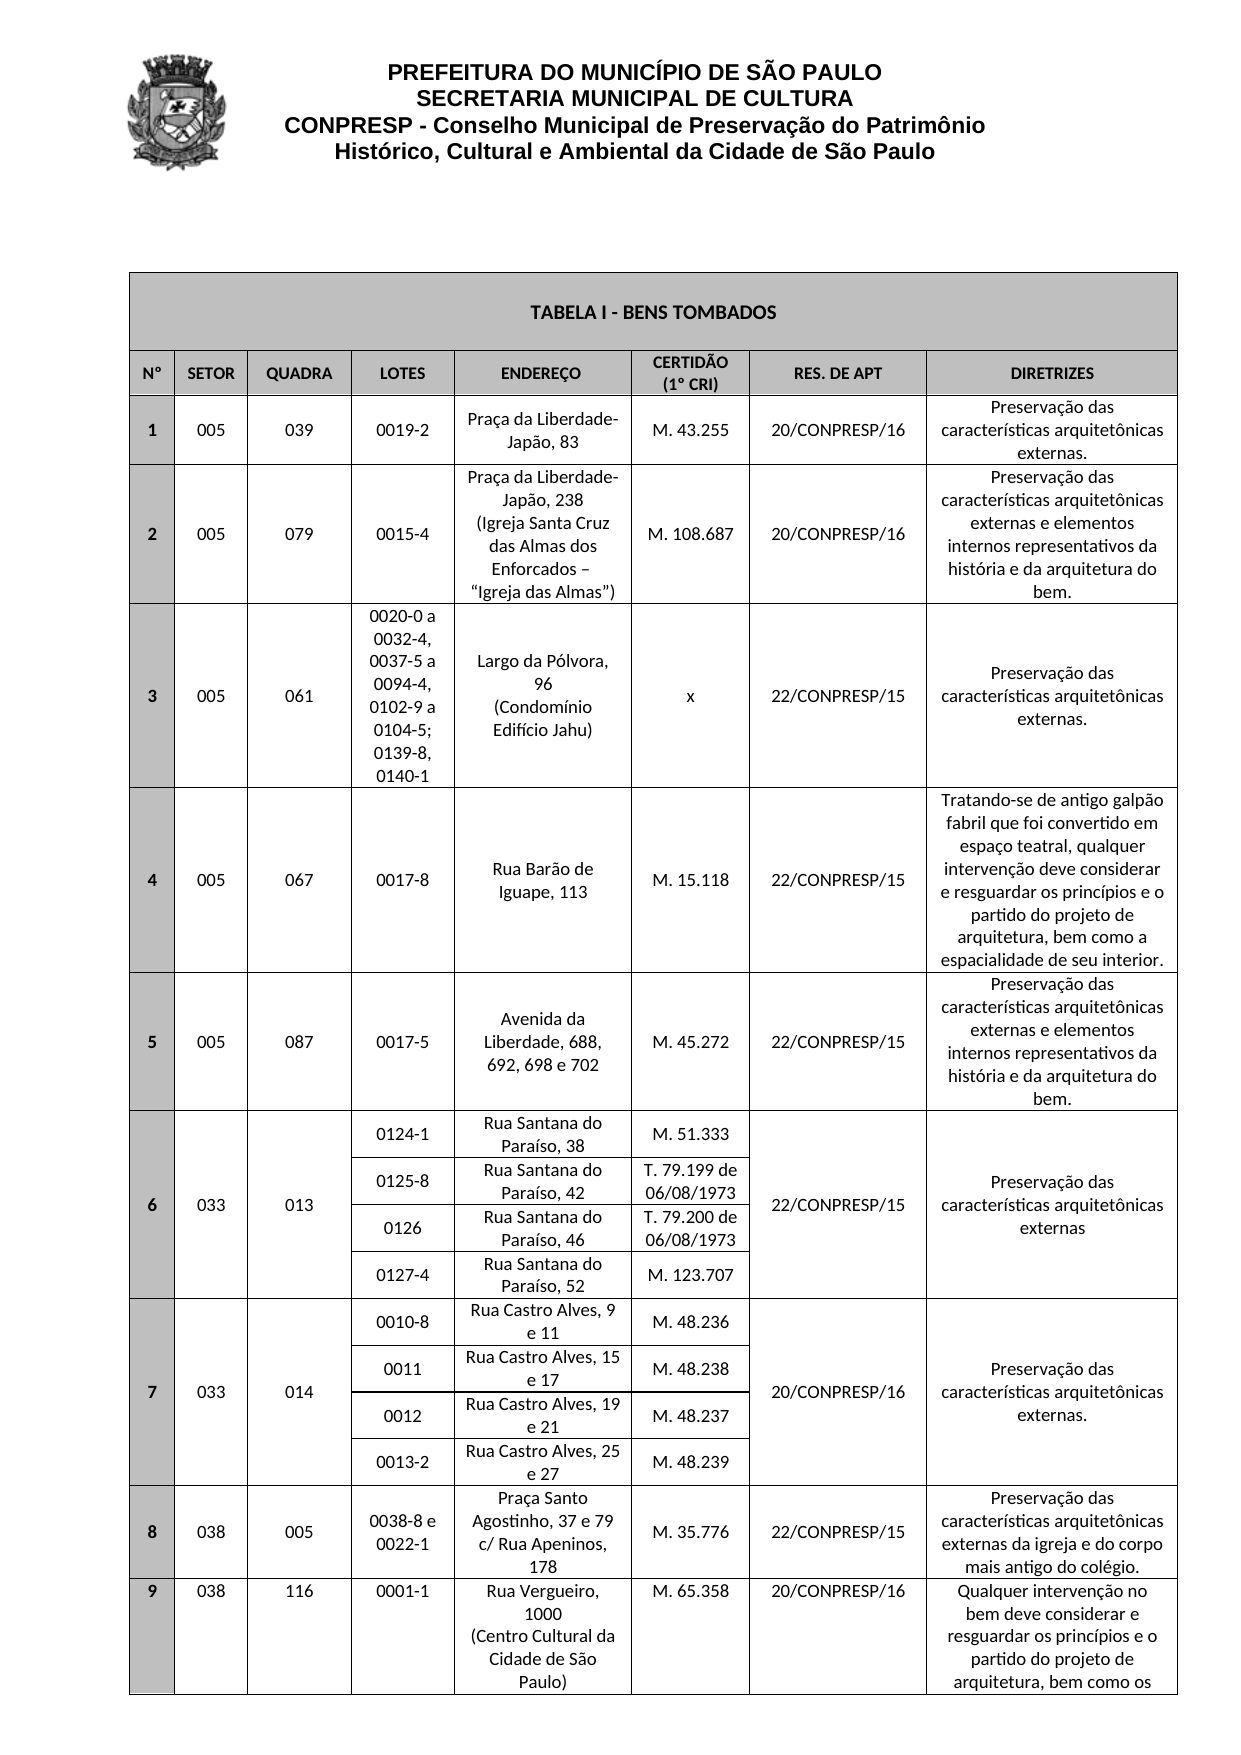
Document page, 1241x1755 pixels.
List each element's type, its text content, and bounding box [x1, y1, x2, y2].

table_cell Praça Santo Agostinho, 37 e 79 c/ Rua Apeninos, 178 [455, 1486, 631, 1578]
table_cell 038 [175, 1486, 247, 1578]
table_cell M. 108.687 [632, 465, 749, 603]
table_cell 0011 [352, 1346, 454, 1391]
table_cell M. 48.238 [632, 1346, 749, 1391]
table_cell 22/CONPRESP/15 [750, 973, 926, 1110]
table_cell 22/CONPRESP/15 [750, 604, 926, 787]
table_cell Rua Castro Alves, 15 e 17 [455, 1346, 631, 1391]
table_cell 005 [175, 396, 247, 464]
table_cell M. 43.255 [632, 396, 749, 464]
table_cell M. 15.118 [632, 788, 749, 972]
table_cell M. 45.272 [632, 973, 749, 1110]
table_cell 20/CONPRESP/16 [750, 465, 926, 603]
table_cell 3 [130, 604, 174, 787]
table_cell Preservação das características arquitetônicas externas da igreja e do corpo mais antigo do colégio. [927, 1486, 1177, 1578]
table_cell 8 [130, 1486, 174, 1578]
table_cell Rua Castro Alves, 9 e 11 [455, 1299, 631, 1344]
table_cell T. 79.199 de 06/08/1973 [632, 1158, 749, 1204]
table_cell 4 [130, 788, 174, 972]
table_cell SETOR [175, 351, 247, 394]
table_cell 0001-1 [352, 1579, 454, 1693]
table_cell 0038-8 e 0022-1 [352, 1486, 454, 1578]
table_cell Nº [130, 351, 174, 394]
table_cell 20/CONPRESP/16 [750, 396, 926, 464]
table_cell 116 [248, 1579, 351, 1693]
table_cell Rua Santana do Paraíso, 38 [455, 1111, 631, 1157]
table_cell 087 [248, 973, 351, 1110]
table_cell Preservação das características arquitetônicas externas. [927, 1299, 1177, 1485]
table_cell M. 123.707 [632, 1252, 749, 1298]
table_cell 0127-4 [352, 1252, 454, 1298]
table_cell 079 [248, 465, 351, 603]
table_cell 0019-2 [352, 396, 454, 464]
table_cell Qualquer intervenção no bem deve considerar e resguardar os princípios e o partido do projeto de arquitetura, bem como os [927, 1579, 1177, 1693]
table_header TABELA I - BENS TOMBADOS [130, 273, 1177, 350]
table_cell Rua Santana do Paraíso, 52 [455, 1252, 631, 1298]
table_cell Rua Vergueiro, 1000 (Centro Cultural da Cidade de São Paulo) [455, 1579, 631, 1693]
table_cell 22/CONPRESP/15 [750, 1111, 926, 1298]
table_cell Tratando-se de antigo galpão fabril que foi convertido em espaço teatral, qualquer intervenção deve considerar e resguardar os princípios e o partido do projeto de arquitetura, bem como a espacialidade de seu interior. [927, 788, 1177, 972]
table_cell x [632, 604, 749, 787]
table_cell 039 [248, 396, 351, 464]
table_cell 0020-0 a 0032-4, 0037-5 a 0094-4, 0102-9 a 0104-5; 0139-8, 0140-1 [352, 604, 454, 787]
table_cell 22/CONPRESP/15 [750, 788, 926, 972]
table_cell Praça da Liberdade-Japão, 83 [455, 396, 631, 464]
table_cell Preservação das características arquitetônicas externas e elementos internos representativos da história e da arquitetura do bem. [927, 465, 1177, 603]
table_cell M. 48.237 [632, 1393, 749, 1438]
table_cell 6 [130, 1111, 174, 1298]
table_cell 038 [175, 1579, 247, 1693]
table_cell 2 [130, 465, 174, 603]
table_cell Preservação das características arquitetônicas externas. [927, 396, 1177, 464]
table_cell 0017-5 [352, 973, 454, 1110]
table_cell Rua Santana do Paraíso, 42 [455, 1158, 631, 1204]
table_cell 1 [130, 396, 174, 464]
table_cell Avenida da Liberdade, 688, 692, 698 e 702 [455, 973, 631, 1110]
table_cell 0125-8 [352, 1158, 454, 1204]
table_cell T. 79.200 de 06/08/1973 [632, 1205, 749, 1251]
table_cell M. 51.333 [632, 1111, 749, 1157]
table_cell 005 [175, 604, 247, 787]
table_cell RES. DE APT [750, 351, 926, 394]
table_cell 20/CONPRESP/16 [750, 1299, 926, 1485]
table_cell M. 48.239 [632, 1439, 749, 1485]
table_cell Rua Santana do Paraíso, 46 [455, 1205, 631, 1251]
table_cell 033 [175, 1299, 247, 1485]
table_cell 033 [175, 1111, 247, 1298]
table_cell 013 [248, 1111, 351, 1298]
table_cell 0010-8 [352, 1299, 454, 1344]
table_cell M. 35.776 [632, 1486, 749, 1578]
table_cell 005 [175, 973, 247, 1110]
table_cell 0126 [352, 1205, 454, 1251]
table_cell 0015-4 [352, 465, 454, 603]
table_cell 005 [175, 788, 247, 972]
table_cell 20/CONPRESP/16 [750, 1579, 926, 1693]
table_cell Rua Castro Alves, 25 e 27 [455, 1439, 631, 1485]
table_cell 061 [248, 604, 351, 787]
table_cell Largo da Pólvora, 96 (Condomínio Edifício Jahu) [455, 604, 631, 787]
table_cell 067 [248, 788, 351, 972]
table_cell 22/CONPRESP/15 [750, 1486, 926, 1578]
table_cell 0012 [352, 1393, 454, 1438]
table_cell Rua Barão de Iguape, 113 [455, 788, 631, 972]
table_cell 7 [130, 1299, 174, 1485]
table_cell Praça da Liberdade-Japão, 238 (Igreja Santa Cruz das Almas dos Enforcados – “Igreja das Almas”) [455, 465, 631, 603]
table_cell M. 65.358 [632, 1579, 749, 1693]
table_cell 0124-1 [352, 1111, 454, 1157]
table_cell 005 [248, 1486, 351, 1578]
table_cell 5 [130, 973, 174, 1110]
table_cell Rua Castro Alves, 19 e 21 [455, 1393, 631, 1438]
table_cell 0017-8 [352, 788, 454, 972]
table_cell M. 48.236 [632, 1299, 749, 1344]
table_cell Preservação das características arquitetônicas externas e elementos internos representativos da história e da arquitetura do bem. [927, 973, 1177, 1110]
table_cell 9 [130, 1579, 174, 1693]
table_cell 005 [175, 465, 247, 603]
table_cell Preservação das características arquitetônicas externas. [927, 604, 1177, 787]
table_cell DIRETRIZES [927, 351, 1177, 394]
table_cell 014 [248, 1299, 351, 1485]
table_cell QUADRA [248, 351, 351, 394]
table_cell 0013-2 [352, 1439, 454, 1485]
table_cell ENDEREÇO [455, 351, 631, 394]
table_cell LOTES [352, 351, 454, 394]
table_cell Preservação das características arquitetônicas externas [927, 1111, 1177, 1298]
table_cell CERTIDÃO (1º CRI) [632, 351, 749, 394]
